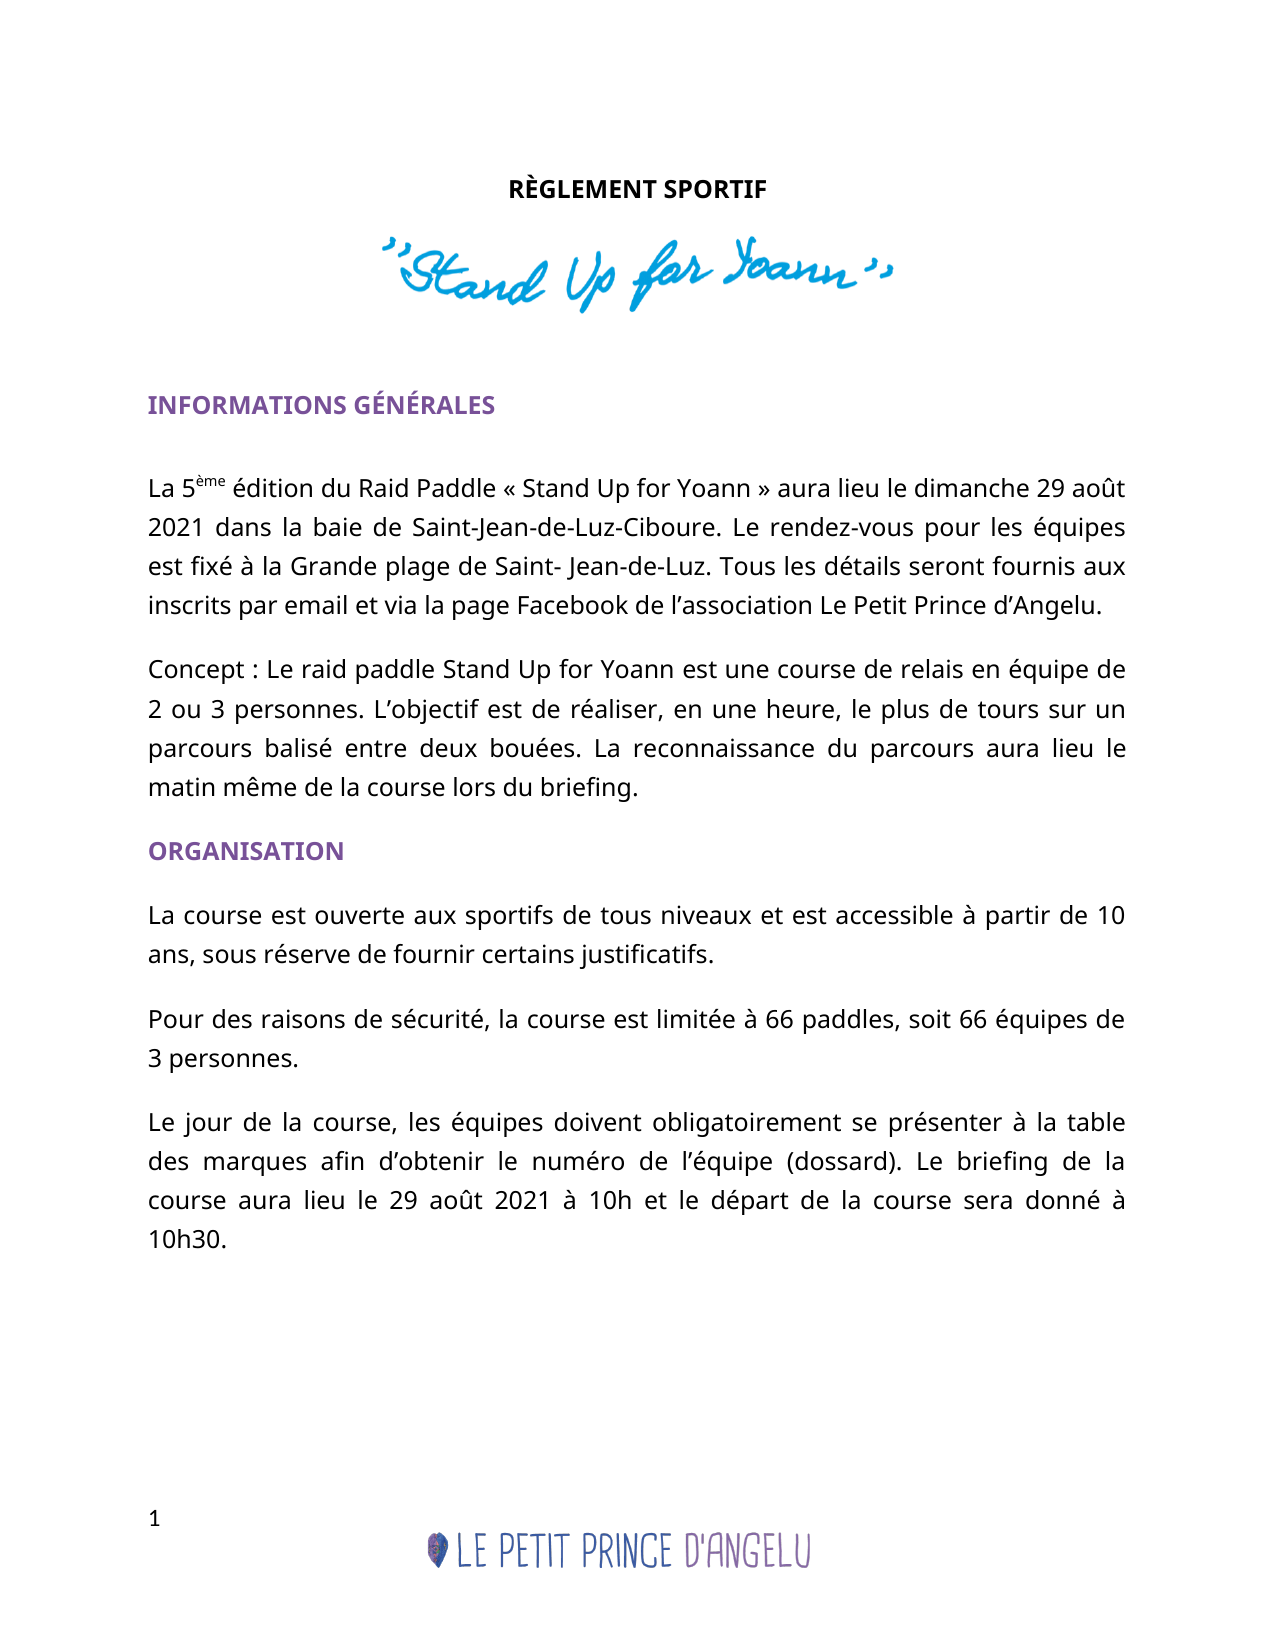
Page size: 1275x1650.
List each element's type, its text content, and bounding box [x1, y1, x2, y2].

text ORGANISATION [148, 834, 1127, 868]
text INFORMATIONS GÉNÉRALES [148, 388, 1127, 422]
text La course est ouverte aux sportifs de tous niveaux et est accessible à partir de 10 ans, sous réserve de fournir certains justificatifs. [148, 898, 1127, 971]
text Concept : Le raid paddle Stand Up for Yoann est une course de relais en équipe de 2 ou 3 personnes. L’objectif est de réaliser, en une heure, le plus de tours sur un parcours balisé entre deux bouées. La reconnaissance du parcours aura lieu le matin même de la course lors du briefing. [148, 652, 1127, 804]
text Pour des raisons de sécurité, la course est limitée à 66 paddles, soit 66 équipes de 3 personnes. [148, 1001, 1127, 1074]
text Le jour de la course, les équipes doivent obligatoirement se présenter à la table des marques afin d’obtenir le numéro de l’équipe (dossard). Le briefing de la course aura lieu le 29 août 2021 à 10h et le départ de la course sera donné à 10h30. [148, 1105, 1127, 1256]
text La 5ème édition du Raid Paddle « Stand Up for Yoann » aura lieu le dimanche 29 août 2021 dans la baie de Saint-Jean-de-Luz-Ciboure. Le rendez-vous pour les équipes est fixé à la Grande plage de Saint- Jean-de-Luz. Tous les détails seront fournis aux inscrits par email et via la page Facebook de l’association Le Petit Prince d’Angelu. [148, 452, 1127, 622]
text RÈGLEMENT SPORTIF [148, 148, 1127, 206]
